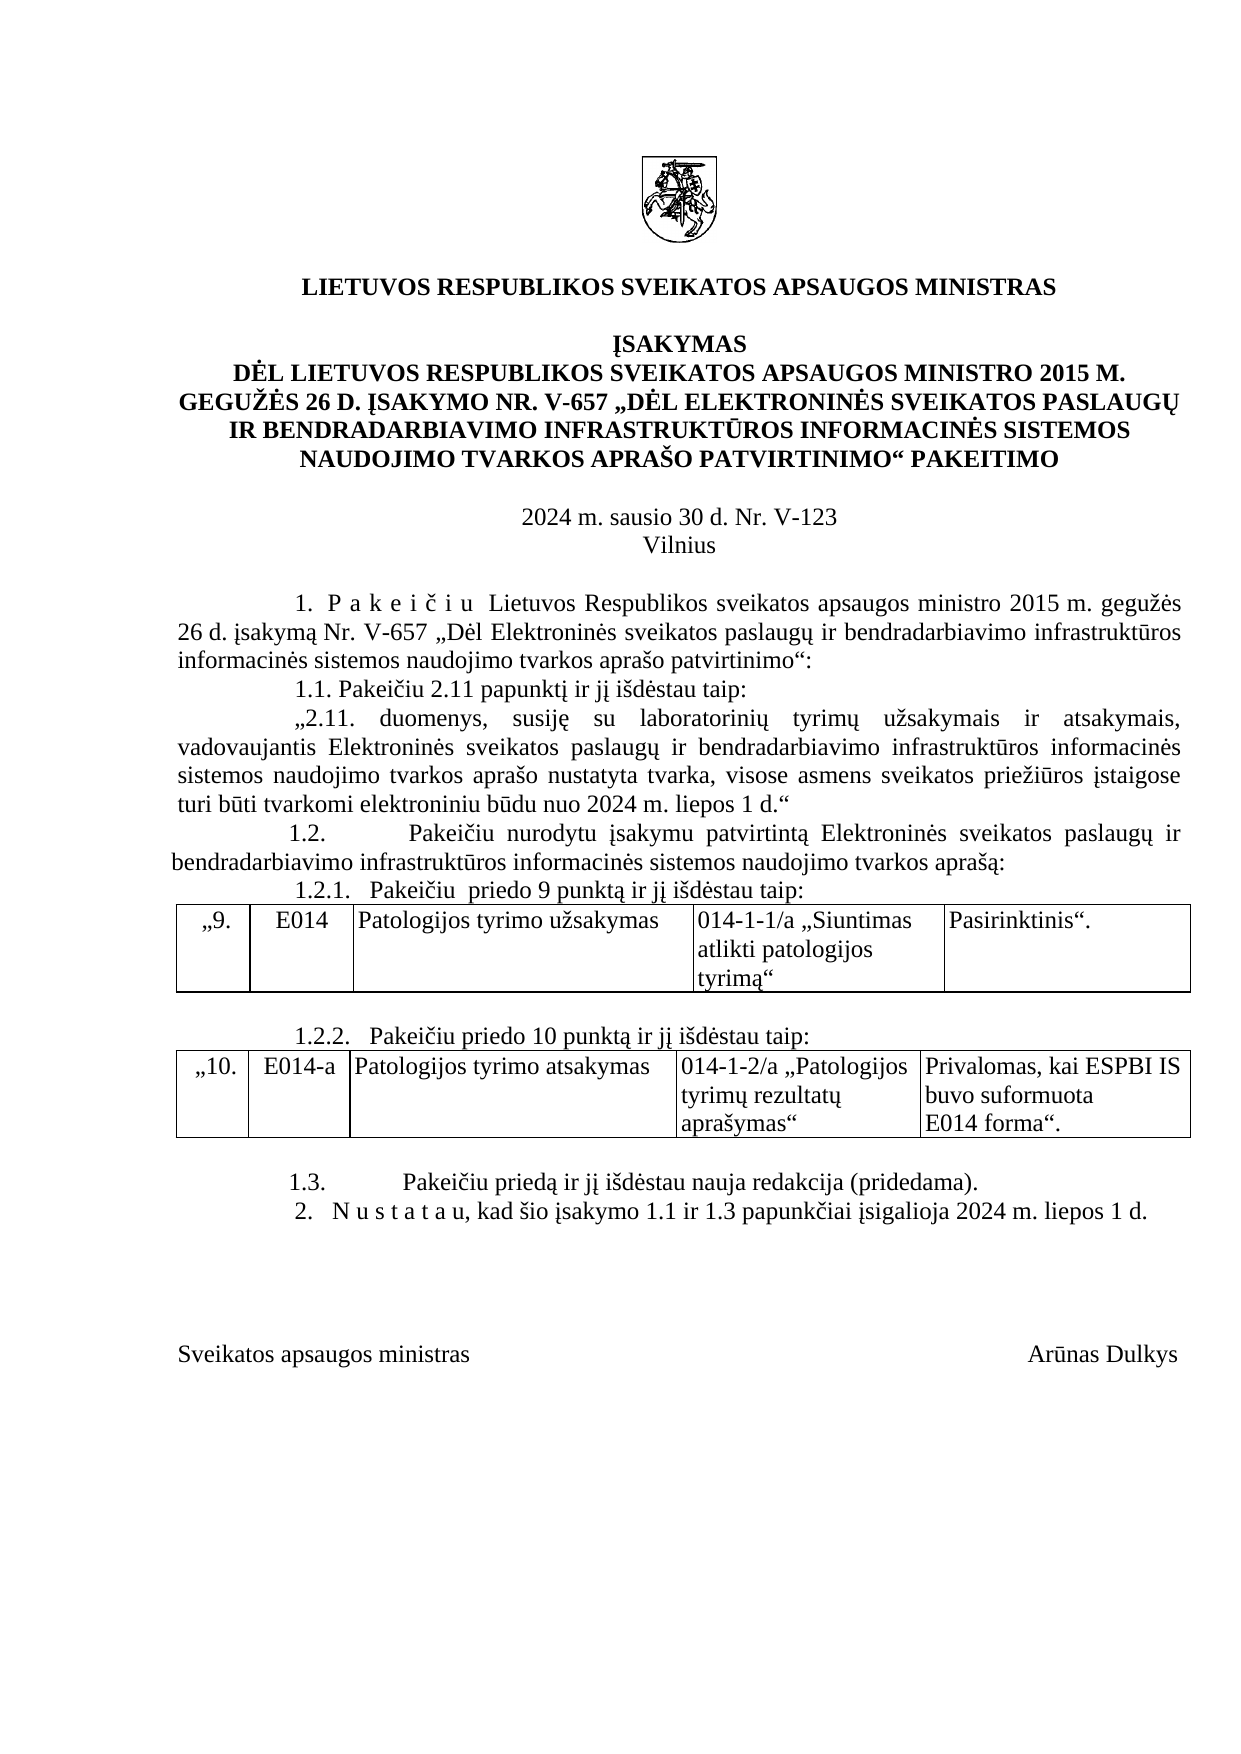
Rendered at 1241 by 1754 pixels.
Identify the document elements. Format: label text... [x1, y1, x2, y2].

text ĮSAKYMAS [177, 329, 1181, 358]
text Sveikatos apsaugos ministras Arūnas Dulkys [177, 1339, 1181, 1368]
table_header 014-1-2/a „Patologijos tyrimų rezultatų aprašymas“ [677, 1051, 920, 1137]
text 1.2. Pakeičiu nurodytu įsakymu patvirtintą Elektroninės sveikatos paslaugų ir bendradarbiavimo infrastruktūros informacinės sistemos naudojimo tvarkos aprašą: [171, 818, 1181, 875]
table_header E014-a [249, 1051, 349, 1137]
text 1.3. Pakeičiu priedą ir jį išdėstau nauja redakcija (pridedama). [171, 1167, 1181, 1196]
table_header Privalomas, kai ESPBI IS buvo suformuota E014 forma“. [921, 1051, 1190, 1137]
text DĖL LIETUVOS RESPUBLIKOS SVEIKATOS APSAUGOS MINISTRO 2015 M. GEGUŽĖS 26 D. ĮSAKYMO NR. V-657 „DĖL ELEKTRONINĖS SVEIKATOS PASLAUGŲ IR BENDRADARBIAVIMO INFRASTRUKTŪROS INFORMACINĖS SISTEMOS NAUDOJIMO TVARKOS APRAŠO PATVIRTINIMO“ PAKEITIMO [177, 358, 1181, 473]
text 1.2.2. Pakeičiu priedo 10 punktą ir jį išdėstau taip: [294, 1021, 1181, 1050]
text „2.11. duomenys, susiję su laboratorinių tyrimų užsakymais ir atsakymais, vadovaujantis Elektroninės sveikatos paslaugų ir bendradarbiavimo infrastruktūros informacinės sistemos naudojimo tvarkos aprašo nustatyta tvarka, visose asmens sveikatos priežiūros įstaigose turi būti tvarkomi elektroniniu būdu nuo 2024 m. liepos 1 d.“ [177, 703, 1181, 818]
text 1.1. Pakeičiu 2.11 papunktį ir jį išdėstau taip: [294, 674, 1181, 703]
table_header E014 [251, 905, 353, 991]
text 1.2.1. Pakeičiu priedo 9 punktą ir jį išdėstau taip: [294, 875, 1181, 904]
text 2. N u s t a t a u, kad šio įsakymo 1.1 ir 1.3 papunkčiai įsigalioja 2024 m. liepos 1 d. [294, 1196, 1181, 1224]
text 1. P a k e i č i u Lietuvos Respublikos sveikatos apsaugos ministro 2015 m. gegužės 26 d. įsakymą Nr. V-657 „Dėl Elektroninės sveikatos paslaugų ir bendradarbiavimo infrastruktūros informacinės sistemos naudojimo tvarkos aprašo patvirtinimo“: [177, 588, 1181, 674]
text LIETUVOS RESPUBLIKOS SVEIKATOS APSAUGOS MINISTRAS [177, 272, 1181, 300]
table_header „9. [177, 905, 249, 991]
table_header Patologijos tyrimo atsakymas [351, 1051, 676, 1137]
table_header Pasirinktinis“. [945, 905, 1190, 991]
table_header „10. [177, 1051, 248, 1137]
table_header 014-1-1/a „Siuntimas atlikti patologijos tyrimą“ [694, 905, 944, 991]
text Vilnius [177, 530, 1181, 559]
table_header Patologijos tyrimo užsakymas [354, 905, 693, 991]
text 2024 m. sausio 30 d. Nr. V-123 [177, 502, 1181, 530]
